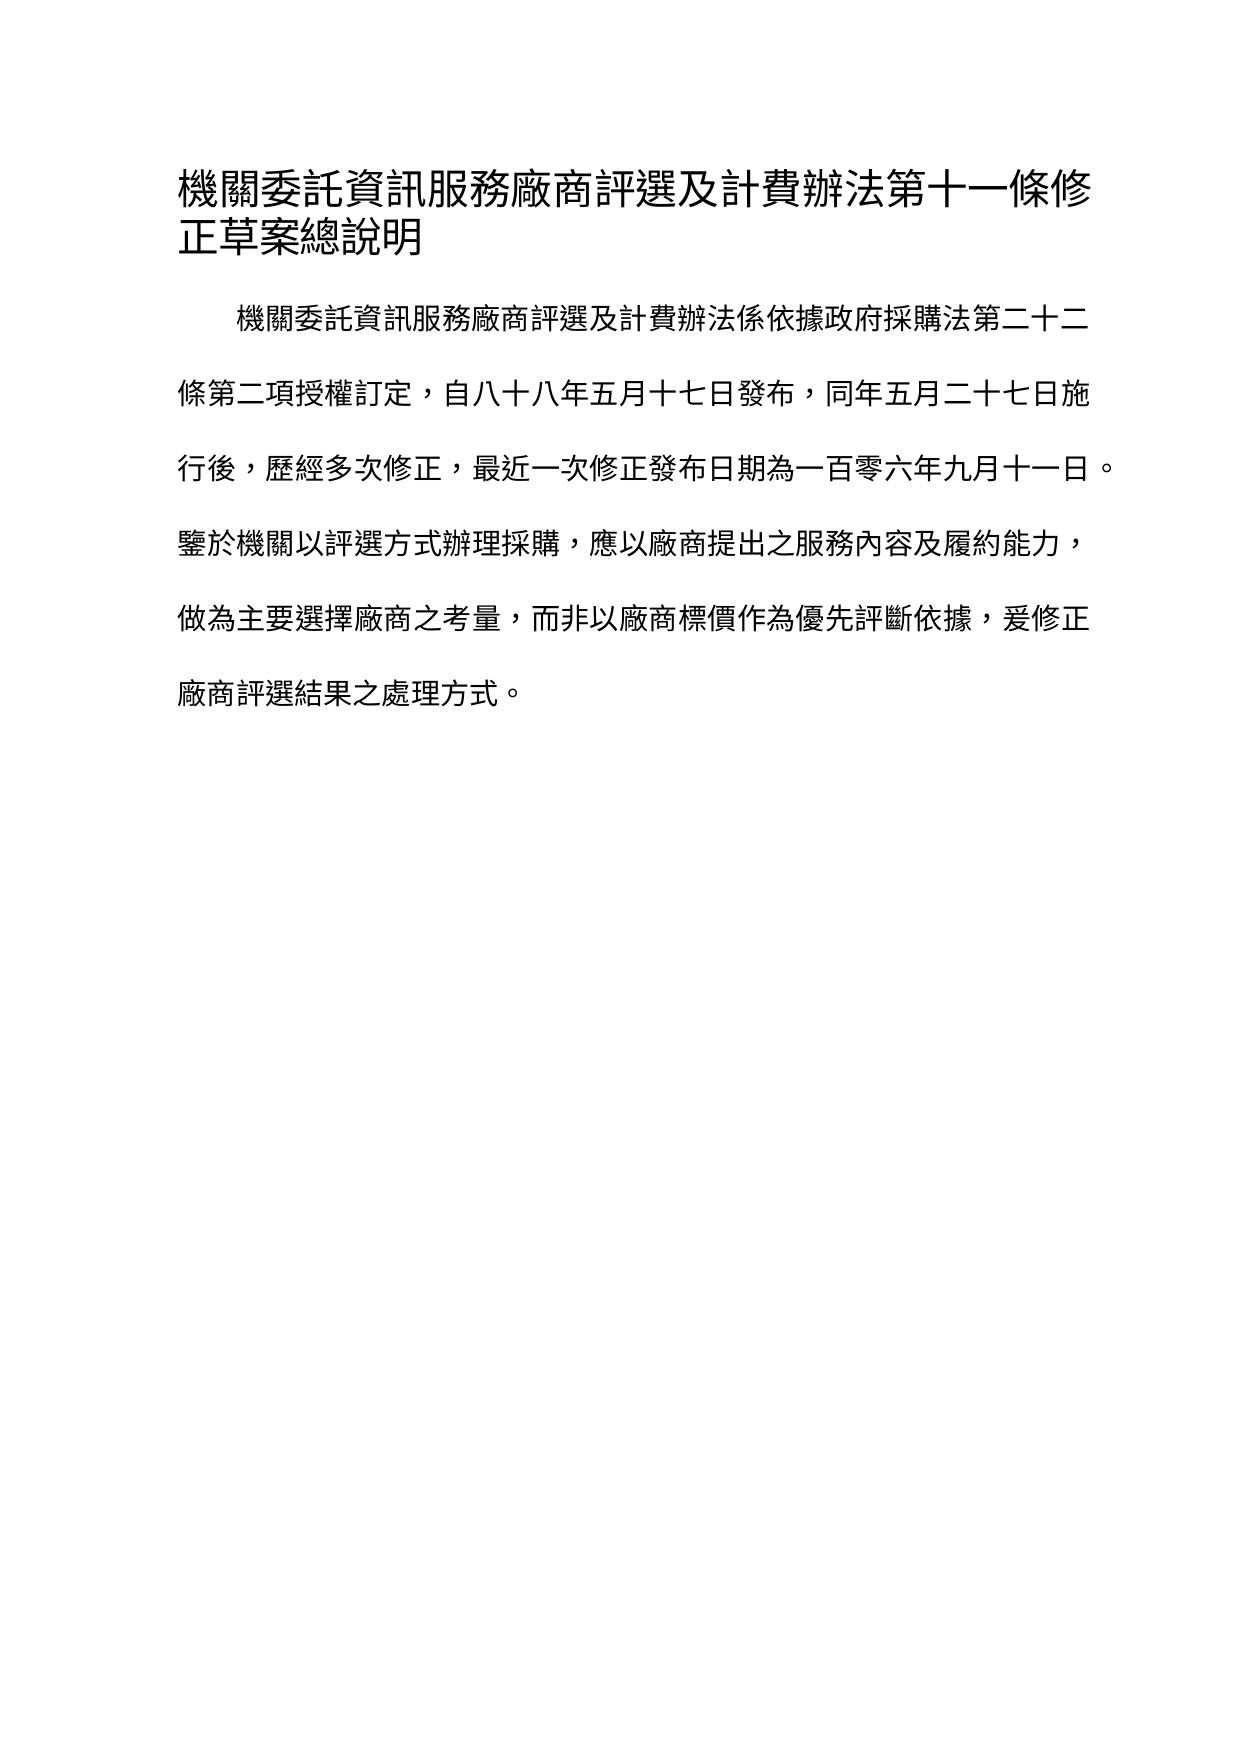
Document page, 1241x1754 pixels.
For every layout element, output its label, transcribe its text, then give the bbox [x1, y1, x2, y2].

text 機關委託資訊服務廠商評選及計費辦法係依據政府採購法第二十二條第二項授權訂定，自八十八年五月十七日發布，同年五月二十七日施行後，歷經多次修正，最近一次修正發布日期為一百零六年九月十一日。鑒於機關以評選方式辦理採購，應以廠商提出之服務內容及履約能力，做為主要選擇廠商之考量，而非以廠商標價作為優先評斷依據，爰修正廠商評選結果之處理方式。 [177, 279, 1092, 729]
text 機關委託資訊服務廠商評選及計費辦法第十一條修正草案總說明 [177, 164, 1107, 260]
